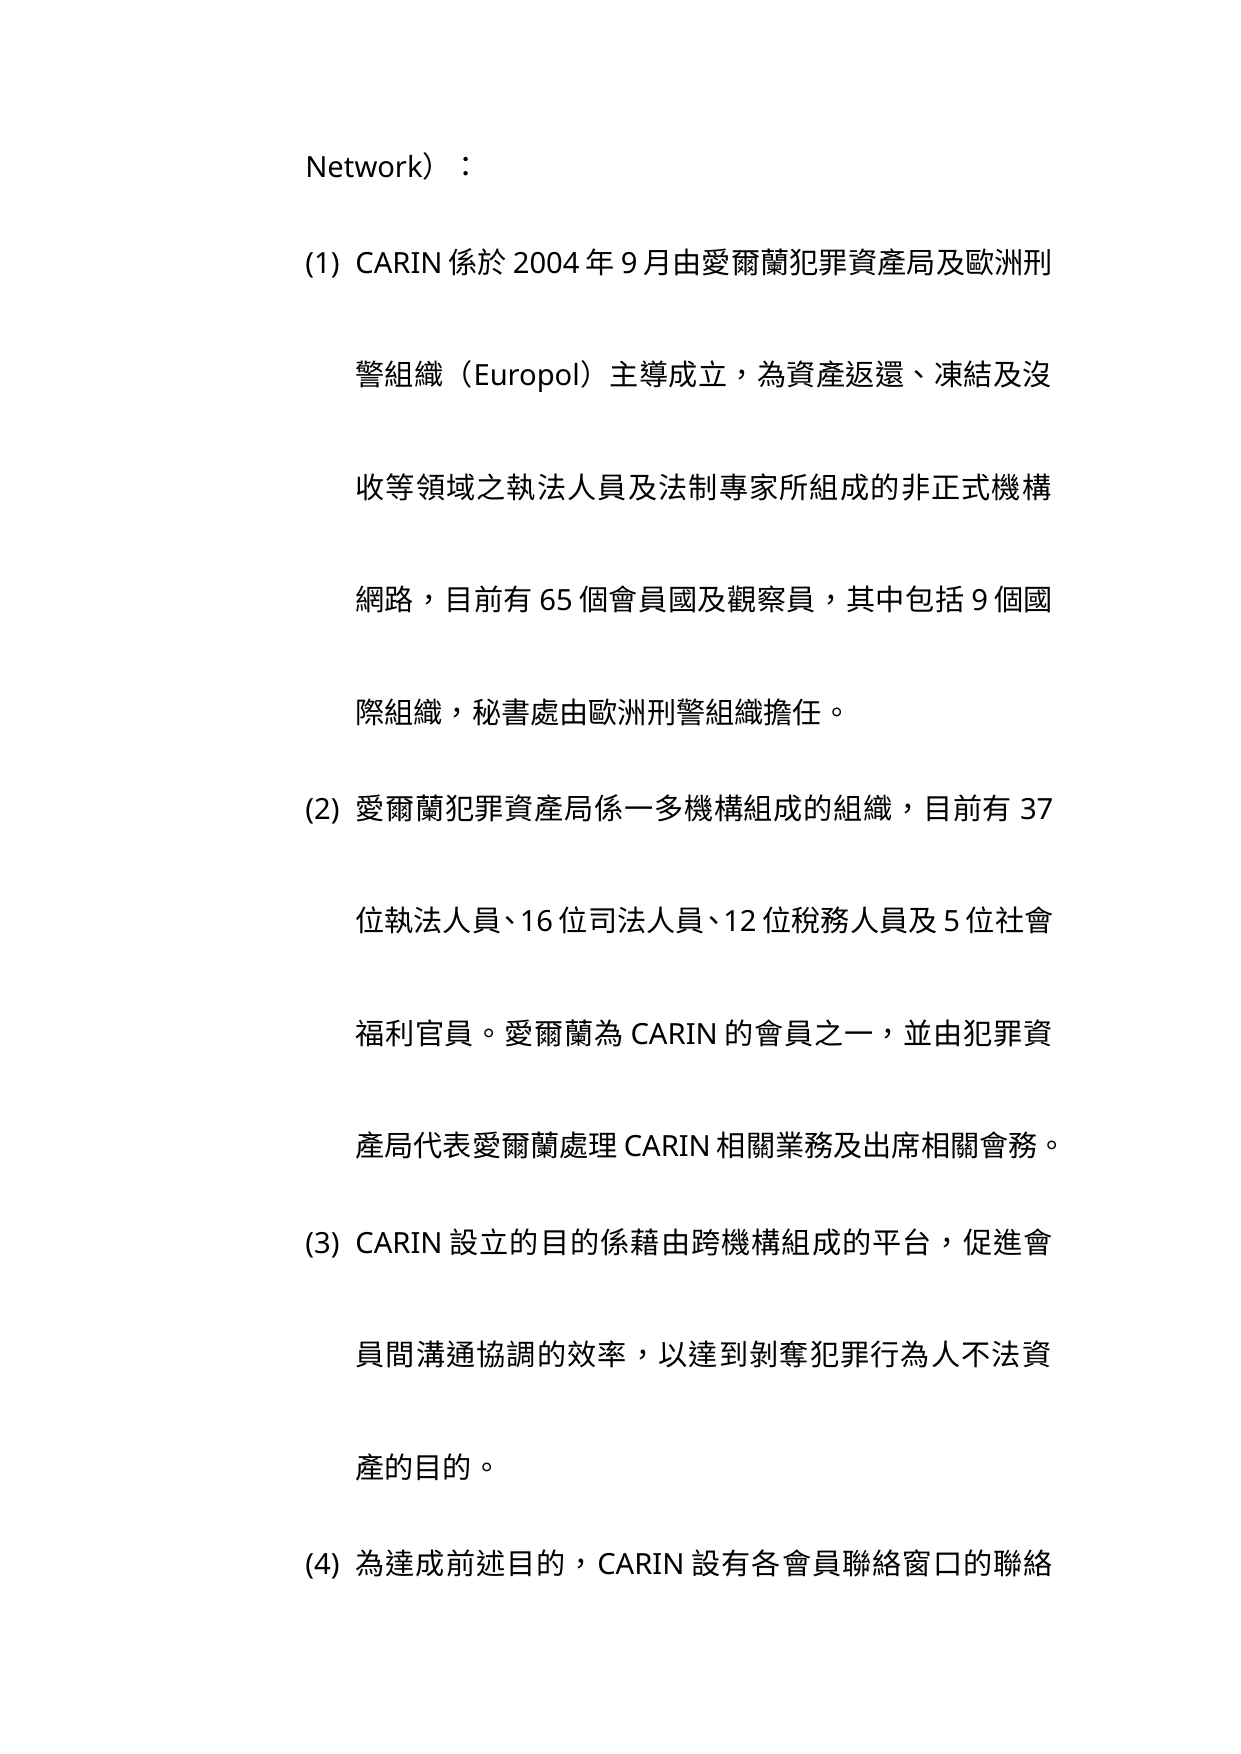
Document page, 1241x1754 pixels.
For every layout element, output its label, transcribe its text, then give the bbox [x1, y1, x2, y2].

list CARIN係於2004年9月由愛爾蘭犯罪資產局及歐洲刑警組織（Europol）主導成立，為資產返還、凍結及沒收等領域之執法人員及法制專家所組成的非正式機構網路，目前有65個會員國及觀察員，其中包括9個國際組織，秘書處由歐洲刑警組織擔任。 [305, 223, 1053, 748]
list 愛爾蘭犯罪資產局係一多機構組成的組織，目前有37位執法人員、16位司法人員、12位稅務人員及5位社會福利官員。愛爾蘭為CARIN的會員之一，並由犯罪資產局代表愛爾蘭處理CARIN相關業務及出席相關會務。 [305, 769, 1053, 1182]
list Network）： [255, 127, 1053, 202]
list 為達成前述目的，CARIN設有各會員聯絡窗口的聯絡 [305, 1524, 1053, 1599]
list CARIN設立的目的係藉由跨機構組成的平台，促進會員間溝通協調的效率，以達到剝奪犯罪行為人不法資產的目的。 [305, 1203, 1053, 1503]
